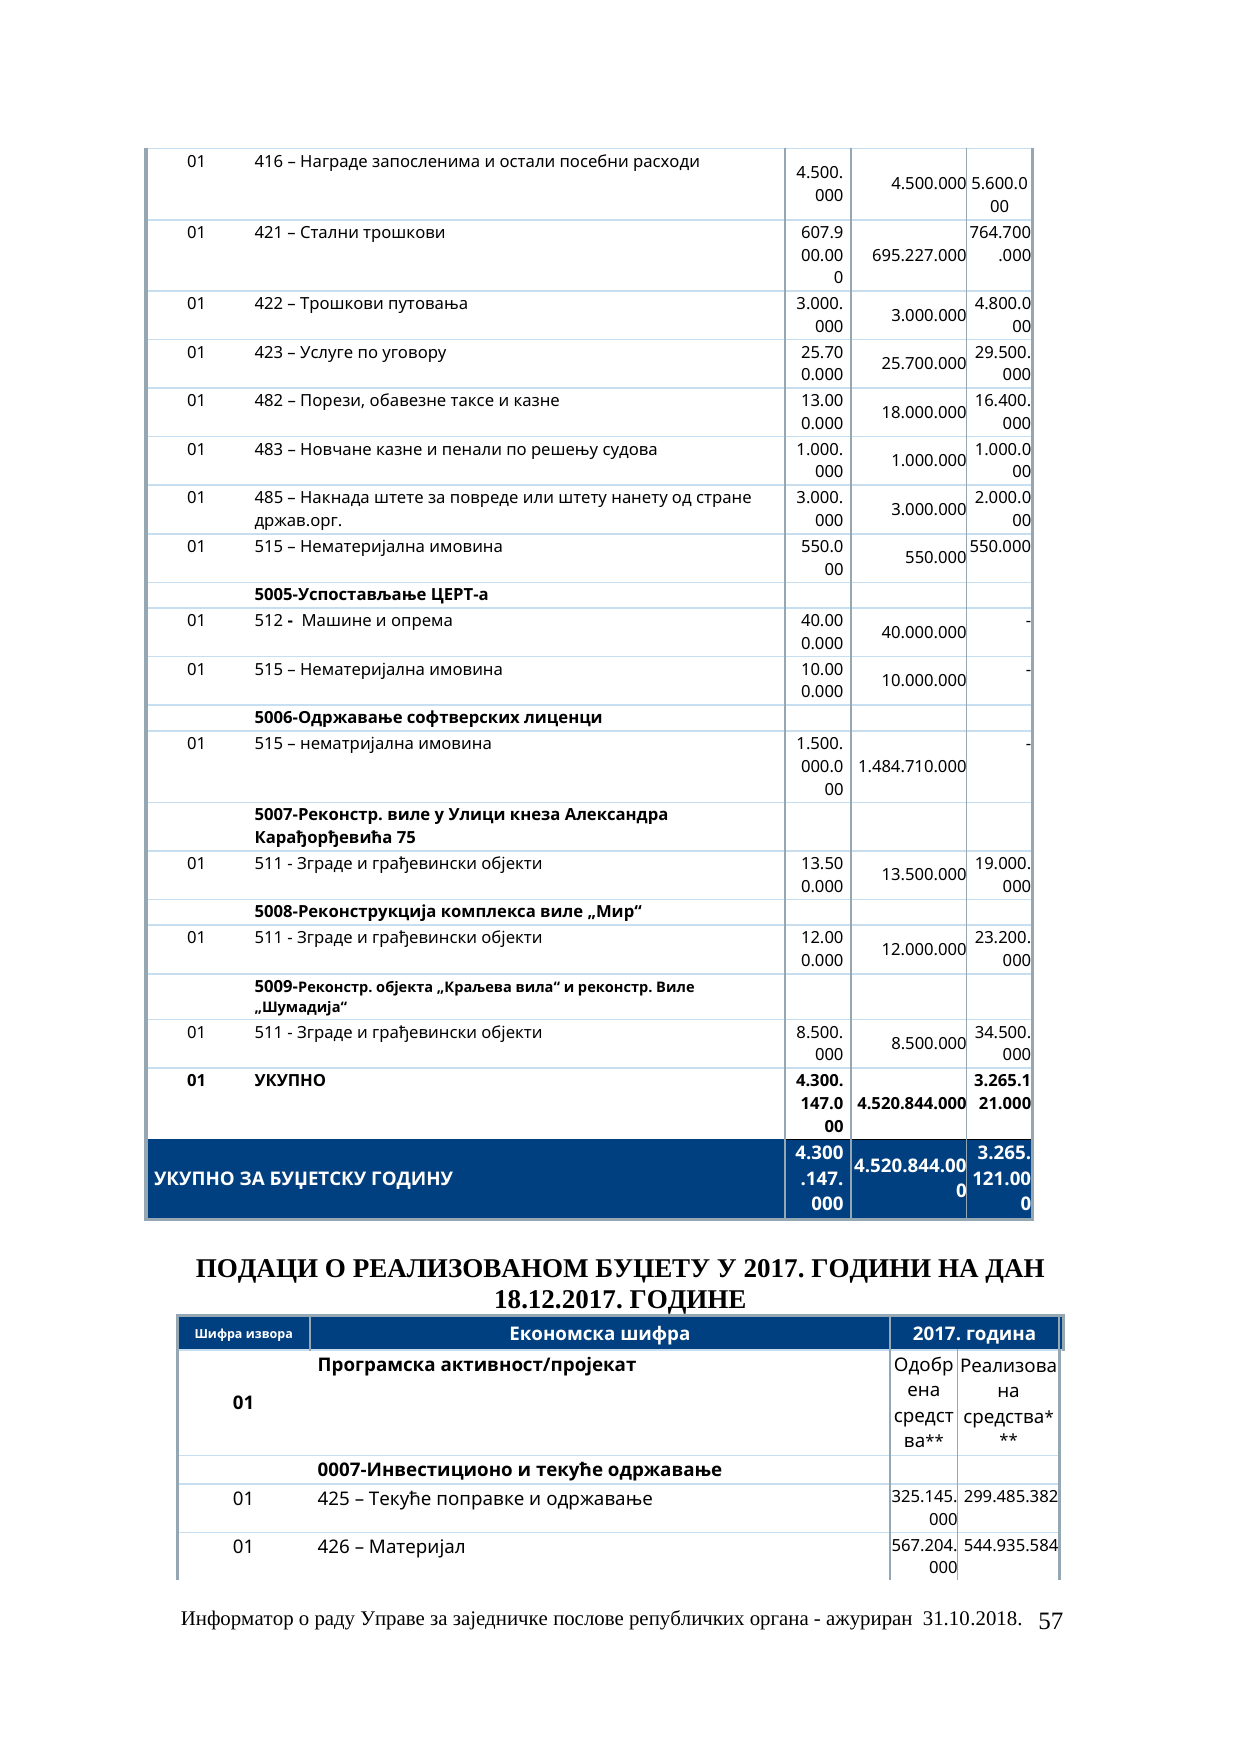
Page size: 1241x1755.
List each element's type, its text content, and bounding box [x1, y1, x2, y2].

table_cell 416 – Награде запосленима и остали посебни расходи [247, 149, 784, 219]
table_cell 3.000.000 [786, 292, 850, 339]
table_cell 764.700.000 [967, 221, 1031, 290]
table_cell 01 [148, 389, 247, 436]
table_cell 01 [148, 732, 247, 801]
table_cell 550.000 [852, 535, 966, 581]
table_cell 01 [148, 852, 247, 898]
table_cell 1.000.000 [967, 437, 1031, 484]
table_cell - [967, 657, 1031, 704]
table_cell 425 – Текуће поправке и одржавање [310, 1485, 889, 1532]
table_cell 10.000.000 [786, 657, 850, 704]
table_cell [786, 583, 850, 607]
text ПОДАЦИ О РЕАЛИЗОВАНОМ БУЏЕТУ У 2017. ГОДИНИ НА ДАН 18.12.2017. ГОДИНЕ [177, 1252, 1063, 1314]
table_cell [786, 803, 850, 850]
table_header Шифра извора [179, 1317, 309, 1349]
table_cell 01 [148, 1069, 247, 1138]
table_cell 3.000.000 [786, 486, 850, 533]
table_cell 01 [148, 149, 247, 219]
table_cell 13.500.000 [786, 852, 850, 898]
table_cell 12.000.000 [852, 926, 966, 973]
table_cell 19.000.000 [967, 852, 1031, 898]
table_cell [786, 975, 850, 1019]
table_cell 5006-Одржавање софтверских лиценци [247, 706, 784, 730]
table_cell - [967, 609, 1031, 656]
table_cell 01 [179, 1485, 310, 1532]
table_cell 01 [148, 437, 247, 484]
table_cell УКУПНО [247, 1069, 784, 1138]
table_cell 01 [179, 1351, 310, 1454]
table_cell [852, 583, 966, 607]
table_cell 1.000.000 [852, 437, 966, 484]
table_cell [852, 975, 966, 1019]
table_cell [967, 706, 1031, 730]
table_cell 5009-Реконстр. објекта „Краљева вила“ и реконстр. Виле „Шумадија“ [247, 975, 784, 1019]
table_cell 421 – Стални трошкови [247, 221, 784, 290]
table_cell УКУПНО ЗА БУЏЕТСКУ ГОДИНУ [148, 1139, 784, 1218]
table_cell 483 – Новчане казне и пенали по решењу судова [247, 437, 784, 484]
table_cell 4.500.000 [852, 149, 966, 219]
table_cell 8.500.000 [852, 1020, 966, 1067]
table_cell 0007-Инвестиционо и текуће одржавање [310, 1456, 889, 1483]
table_cell [958, 1456, 1058, 1483]
table_cell 01 [179, 1533, 310, 1580]
table_cell 01 [148, 292, 247, 339]
table_cell 01 [148, 1020, 247, 1067]
table_cell [967, 803, 1031, 850]
table_cell 550.000 [967, 535, 1031, 581]
table_cell 01 [148, 609, 247, 656]
table_cell 3.000.000 [852, 292, 966, 339]
table_cell [148, 975, 247, 1019]
table_cell [967, 583, 1031, 607]
table_cell 511 - Зграде и грађевински објекти [247, 852, 784, 898]
table_cell 550.000 [786, 535, 850, 581]
table_cell 4.800.000 [967, 292, 1031, 339]
table_cell - [967, 732, 1031, 801]
table_cell 5005-Успостављање ЦЕРТ-а [247, 583, 784, 607]
table_cell 23.200.000 [967, 926, 1031, 973]
table_cell 1.000.000 [786, 437, 850, 484]
table_cell 3.000.000 [852, 486, 966, 533]
table_cell 34.500.000 [967, 1020, 1031, 1067]
table_cell 423 – Услуге по уговору [247, 340, 784, 387]
table_cell 3.265.121.000 [967, 1140, 1031, 1218]
table_cell Реализована средства*** [958, 1351, 1058, 1454]
table_cell 01 [148, 535, 247, 581]
table_cell [967, 975, 1031, 1019]
table_cell 5007-Реконстр. виле у Улици кнеза Александра Карађорђевића 75 [247, 803, 784, 850]
table_cell 426 – Материјал [310, 1533, 889, 1580]
table_cell [148, 706, 247, 730]
table_cell 1.484.710.000 [852, 732, 966, 801]
table_cell Одобрена средства** [891, 1351, 957, 1454]
table_cell 607.900.000 [786, 221, 850, 290]
table_cell 25.700.000 [852, 340, 966, 387]
table_cell [852, 706, 966, 730]
table_cell 2.000.000 [967, 486, 1031, 533]
table_cell 4.520.844.000 [852, 1140, 966, 1218]
table_cell 695.227.000 [852, 221, 966, 290]
table_cell 3.265.121.000 [967, 1069, 1031, 1138]
table_cell 13.500.000 [852, 852, 966, 898]
table_cell 10.000.000 [852, 657, 966, 704]
table_cell 485 – Накнада штете за повреде или штету нанету од стране држав.орг. [247, 486, 784, 533]
table_cell [148, 803, 247, 850]
table_cell [148, 900, 247, 924]
table_cell [179, 1456, 310, 1483]
table_cell 4.300.147.000 [786, 1140, 850, 1218]
table_cell 12.000.000 [786, 926, 850, 973]
table_cell 5008-Реконструкција комплекса виле „Мир“ [247, 900, 784, 924]
table_cell [852, 900, 966, 924]
table_cell 567.204.000 [891, 1533, 957, 1580]
table_cell 8.500.000 [786, 1020, 850, 1067]
table_cell [148, 583, 247, 607]
table_cell 25.700.000 [786, 340, 850, 387]
table_cell [786, 706, 850, 730]
table_cell 4.520.844.000 [852, 1069, 966, 1138]
table_header 2017. година [891, 1317, 1058, 1349]
table_cell 18.000.000 [852, 389, 966, 436]
table_cell 511 - Зграде и грађевински објекти [247, 926, 784, 973]
table_cell Програмска активност/пројекат [310, 1351, 889, 1454]
table_cell 4.300.147.000 [786, 1069, 850, 1138]
table_cell 5.600.000 [967, 149, 1031, 219]
table_cell 482 – Порези, обавезне таксе и казне [247, 389, 784, 436]
table_cell 01 [148, 486, 247, 533]
table_cell 325.145.000 [891, 1485, 957, 1532]
table_cell 40.000.000 [786, 609, 850, 656]
table_cell 515 – Нематеријална имовина [247, 535, 784, 581]
table_cell 4.500.000 [786, 149, 850, 219]
table_cell 40.000.000 [852, 609, 966, 656]
table_cell 422 – Трошкови путовања [247, 292, 784, 339]
table_cell 1.500.000.000 [786, 732, 850, 801]
table_cell 01 [148, 340, 247, 387]
table_cell 13.000.000 [786, 389, 850, 436]
table_header Економска шифра [311, 1317, 889, 1349]
table_cell 01 [148, 657, 247, 704]
table_cell [786, 900, 850, 924]
table_cell 01 [148, 221, 247, 290]
table_cell 515 – Нематеријална имовина [247, 657, 784, 704]
table_cell 01 [148, 926, 247, 973]
table_cell [891, 1456, 957, 1483]
table_cell 16.400.000 [967, 389, 1031, 436]
table_cell 512 - Машине и опрема [247, 609, 784, 656]
table_cell 511 - Зграде и грађевински објекти [247, 1020, 784, 1067]
table_cell [967, 900, 1031, 924]
table_cell 515 – нематријална имовина [247, 732, 784, 801]
table_cell 299.485.382 [958, 1485, 1058, 1532]
table_cell 29.500.000 [967, 340, 1031, 387]
table_cell [852, 803, 966, 850]
table_cell 544.935.584 [958, 1533, 1058, 1580]
